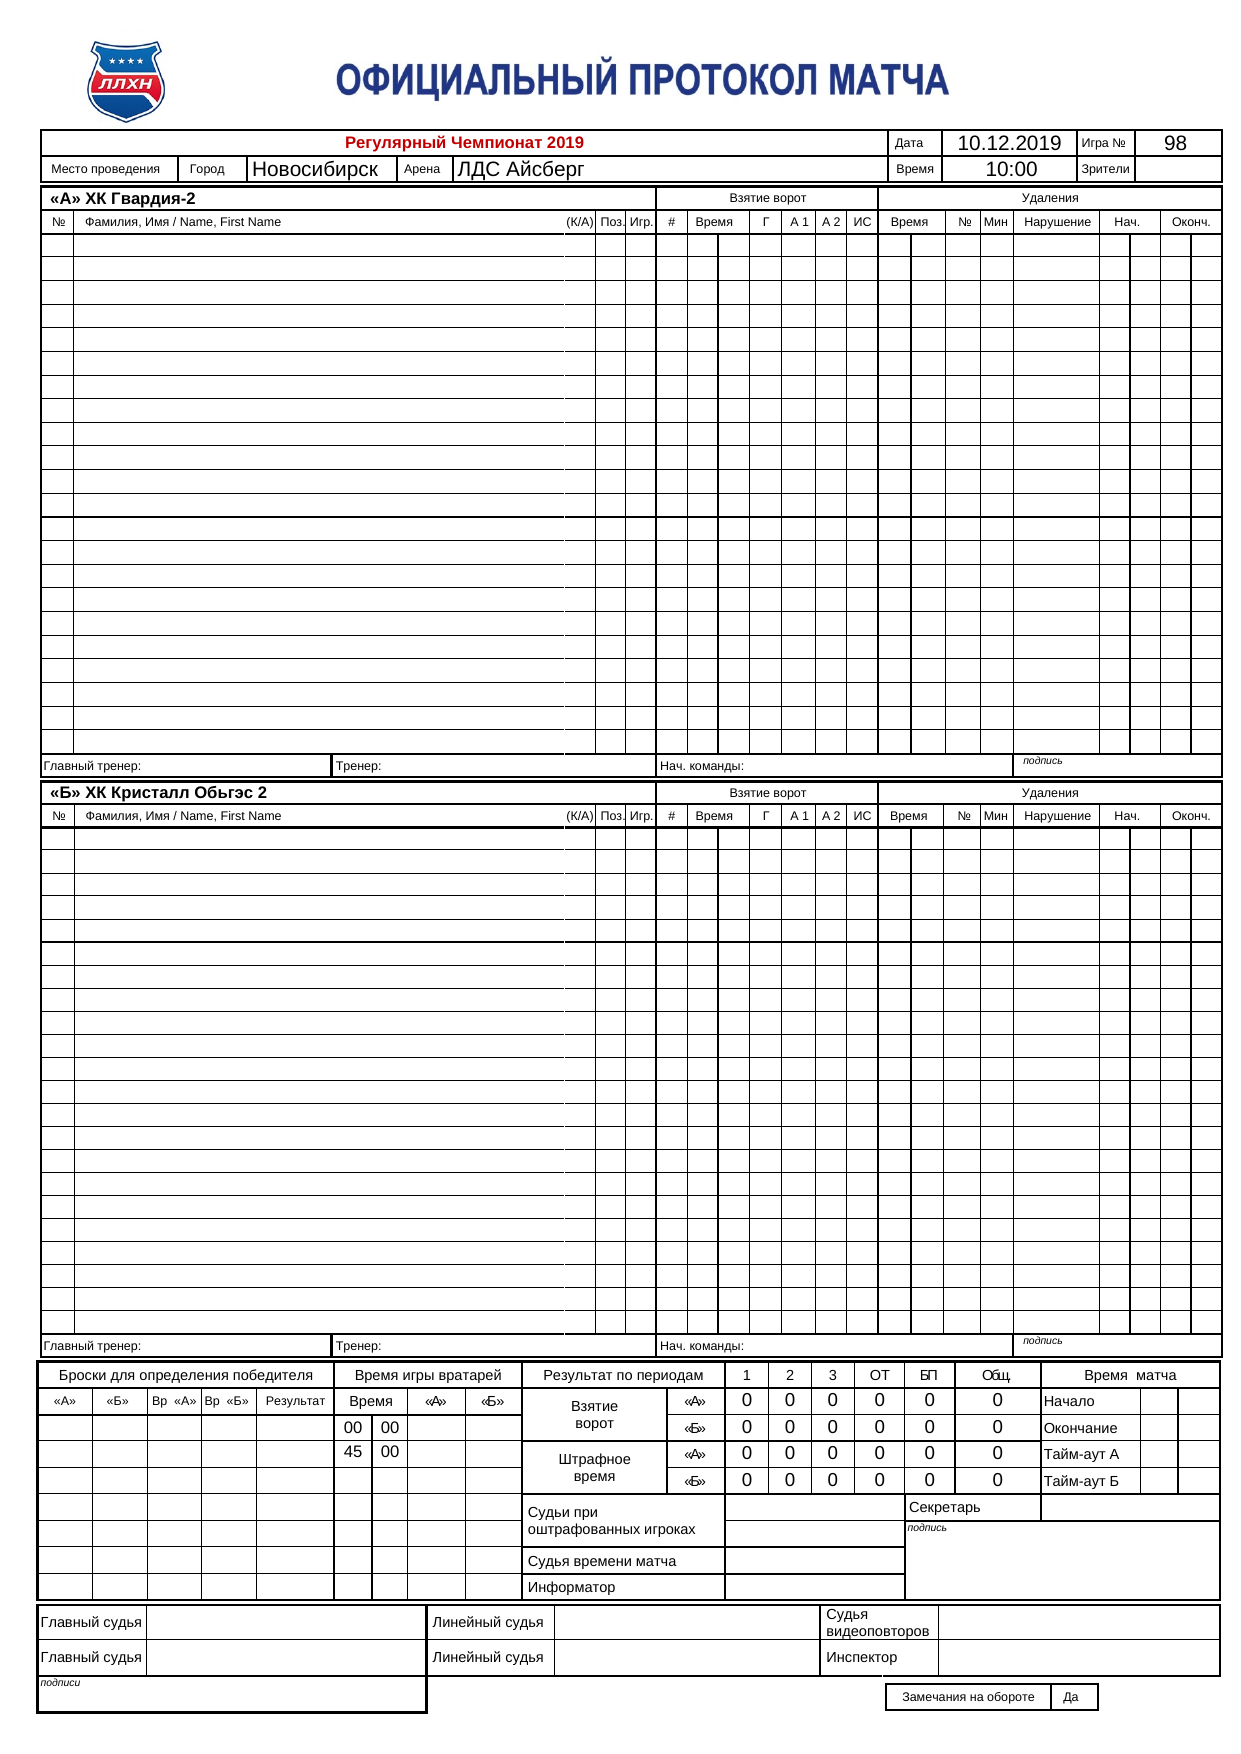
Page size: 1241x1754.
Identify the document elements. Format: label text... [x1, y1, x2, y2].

table_cell [847, 235, 877, 256]
table_cell [750, 494, 781, 516]
table_cell [1161, 1035, 1190, 1057]
table_cell [847, 423, 877, 445]
table_cell [782, 281, 815, 303]
table_cell [912, 328, 945, 351]
table_cell [879, 730, 910, 753]
table_cell [879, 612, 910, 634]
picture [5, 28, 1179, 129]
table_cell [1100, 1288, 1129, 1310]
table_cell [688, 1242, 717, 1264]
table_cell [750, 1242, 781, 1264]
table_cell [657, 636, 687, 658]
table_cell [782, 730, 815, 753]
table_cell [1192, 943, 1221, 964]
table_cell [74, 281, 564, 303]
table_cell [74, 257, 564, 280]
table_cell [565, 446, 595, 469]
table_cell [879, 1104, 910, 1126]
table_cell [1192, 328, 1221, 351]
table_cell [981, 423, 1013, 445]
table_cell Игр. [626, 805, 655, 826]
table_cell [1100, 1173, 1129, 1195]
table_cell Время [688, 211, 749, 233]
table_cell [1192, 1104, 1221, 1126]
table_cell [1131, 1288, 1160, 1310]
table_cell [1192, 874, 1221, 895]
table_cell [39, 1521, 92, 1546]
table_cell [626, 707, 655, 729]
table_cell [39, 1468, 92, 1493]
table_cell Время [688, 805, 749, 826]
table_cell [42, 470, 73, 493]
table_cell [565, 1242, 595, 1264]
table_cell [74, 588, 564, 611]
table_cell [657, 612, 687, 634]
table_cell [879, 1150, 910, 1172]
table_cell [946, 541, 980, 564]
table_cell [946, 518, 980, 540]
table_cell [688, 328, 717, 351]
table_cell [719, 829, 749, 849]
table_cell [879, 1127, 910, 1149]
table_cell 0 [905, 1468, 954, 1493]
table_cell [565, 659, 595, 682]
table_cell [335, 1468, 371, 1493]
table_cell [847, 1219, 877, 1241]
table_cell [466, 1521, 521, 1546]
table_cell [202, 1574, 256, 1599]
table_cell [626, 305, 655, 327]
table_cell [373, 1468, 407, 1493]
table_cell [1131, 636, 1160, 658]
table_cell Нарушение [1014, 211, 1099, 233]
table_cell [565, 683, 595, 706]
table_cell [912, 352, 945, 374]
table_cell [39, 1574, 92, 1599]
table_cell [657, 1081, 687, 1103]
table_cell [1014, 235, 1099, 256]
table_cell [74, 636, 564, 658]
table_cell Судья времени матча [523, 1548, 724, 1573]
table_cell [719, 730, 749, 753]
table_cell [1100, 541, 1129, 564]
table_cell [75, 850, 564, 872]
table_cell [596, 541, 625, 564]
table_cell [626, 1173, 655, 1195]
table_cell [1161, 328, 1190, 351]
table_cell [74, 707, 564, 729]
table_cell Нач. команды: [657, 755, 1012, 776]
table_cell [847, 1265, 877, 1287]
table_cell (К/А) [565, 805, 595, 826]
table_cell [1014, 636, 1099, 658]
table_cell [944, 1035, 980, 1057]
table_cell [626, 1104, 655, 1126]
table_cell [719, 235, 749, 256]
table_cell [688, 1127, 717, 1149]
table_cell [75, 1242, 564, 1264]
table_cell [946, 328, 980, 351]
table_cell [816, 235, 846, 256]
table_cell [912, 943, 943, 964]
table_cell Тренер: [333, 1335, 655, 1356]
table_cell [847, 659, 877, 682]
table_cell [626, 874, 655, 895]
table_cell [946, 683, 980, 706]
table_cell [596, 494, 625, 516]
table_cell [726, 1495, 904, 1520]
table_cell [596, 1311, 625, 1333]
table_cell [626, 1311, 655, 1333]
table_cell [565, 1265, 595, 1287]
table_cell [596, 1035, 625, 1057]
table_cell [879, 1311, 910, 1333]
table_cell [688, 518, 717, 540]
table_cell [596, 636, 625, 658]
table_cell [42, 446, 73, 469]
table_cell [626, 1035, 655, 1057]
table_cell [1131, 1150, 1160, 1172]
table_cell [565, 1012, 595, 1033]
table_cell [981, 1265, 1013, 1287]
table_cell [1192, 1311, 1221, 1333]
table_cell [981, 399, 1013, 422]
table_cell [565, 829, 595, 849]
table_cell 10:00 [943, 157, 1076, 181]
table_cell [719, 352, 749, 374]
table_cell [981, 1242, 1013, 1264]
table_cell [565, 1173, 595, 1195]
table_cell Оконч. [1161, 805, 1221, 826]
table_cell [750, 1104, 781, 1126]
table_cell [719, 683, 749, 706]
table_cell [944, 1196, 980, 1218]
table_cell [847, 989, 877, 1011]
table_cell [147, 1640, 425, 1675]
table_cell [719, 1058, 749, 1079]
table_cell [1014, 352, 1099, 374]
table_cell [816, 989, 846, 1011]
table_cell [1192, 518, 1221, 540]
table_cell [1014, 565, 1099, 587]
table_cell [1014, 683, 1099, 706]
table_cell [1161, 896, 1190, 918]
table_cell [202, 1521, 256, 1546]
table_cell [688, 1058, 717, 1079]
table_cell [74, 518, 564, 540]
table_cell [1131, 659, 1160, 682]
table_cell [944, 989, 980, 1011]
table_cell [981, 874, 1013, 895]
table_cell [1161, 1150, 1190, 1172]
table_cell [1014, 305, 1099, 327]
table_cell [719, 588, 749, 611]
table_cell [657, 352, 687, 374]
table_cell [596, 1012, 625, 1033]
table_cell [1161, 494, 1190, 516]
table_cell [75, 989, 564, 1011]
table_cell [1100, 305, 1129, 327]
table_cell [596, 612, 625, 634]
table_cell [596, 1173, 625, 1195]
table_cell [1014, 470, 1099, 493]
table_cell [946, 281, 980, 303]
table_cell [782, 565, 815, 587]
table_cell [816, 1219, 846, 1241]
table_cell [750, 1219, 781, 1241]
table_cell [626, 257, 655, 280]
table_cell [466, 1441, 521, 1467]
table_cell [816, 874, 846, 895]
table_cell [879, 1219, 910, 1241]
table_cell [981, 612, 1013, 634]
table_header Игра № [1078, 131, 1134, 155]
table_cell [1014, 612, 1099, 634]
table_cell [147, 1606, 425, 1639]
table_header Замечания на обороте [887, 1685, 1050, 1709]
table_cell [750, 588, 781, 611]
table_cell [1014, 1058, 1099, 1079]
table_cell [981, 1173, 1013, 1195]
table_cell [688, 470, 717, 493]
table_cell [1131, 1104, 1160, 1126]
table_cell [1014, 588, 1099, 611]
table_cell [565, 1219, 595, 1241]
table_cell [596, 730, 625, 753]
table_cell [879, 1242, 910, 1264]
table_cell [1131, 730, 1160, 753]
table_cell [912, 829, 943, 849]
table_cell [93, 1547, 147, 1573]
table_cell [912, 470, 945, 493]
table_cell [93, 1441, 147, 1467]
table_cell [879, 989, 910, 1011]
table_cell [565, 1196, 595, 1218]
table_cell [719, 1150, 749, 1172]
table_cell [1100, 966, 1129, 987]
table_cell [565, 257, 595, 280]
table_cell [657, 1058, 687, 1079]
table_cell [750, 896, 781, 918]
table_cell [1161, 470, 1190, 493]
table_cell [946, 399, 980, 422]
table_header Время игры вратарей [335, 1363, 521, 1387]
table_cell [596, 1127, 625, 1149]
table_cell 0 [812, 1442, 854, 1467]
table_cell [596, 966, 625, 987]
table_cell [335, 1574, 371, 1599]
table_cell [1192, 1035, 1221, 1057]
table_cell [75, 1127, 564, 1149]
table_cell «А» [408, 1389, 465, 1413]
table_cell [75, 1104, 564, 1126]
table_cell [688, 446, 717, 469]
table_cell [1161, 1173, 1190, 1195]
table_cell [879, 659, 910, 682]
table_cell [981, 1104, 1013, 1126]
table_cell [816, 707, 846, 729]
table_cell [981, 470, 1013, 493]
table_cell [42, 494, 73, 516]
table_cell [847, 850, 877, 872]
table_cell [1014, 896, 1099, 918]
table_cell [1161, 376, 1190, 398]
table_cell [1192, 235, 1221, 256]
table_cell [1161, 1219, 1190, 1241]
table_cell [42, 1035, 74, 1057]
table_cell [719, 1265, 749, 1287]
table_cell [879, 874, 910, 895]
table_cell [1161, 989, 1190, 1011]
table_cell [1192, 636, 1221, 658]
table_cell [74, 352, 564, 374]
table_cell [847, 1058, 877, 1079]
table_cell [39, 1441, 92, 1467]
table_cell Окончание [1042, 1415, 1140, 1440]
table_cell [42, 1242, 74, 1264]
table_cell [750, 636, 781, 658]
table_cell [1192, 1150, 1221, 1172]
table_cell [879, 423, 910, 445]
table_cell [657, 235, 687, 256]
table_cell [626, 730, 655, 753]
table_cell [42, 1265, 74, 1287]
table_cell [1100, 235, 1129, 256]
table_cell [688, 896, 717, 918]
table_cell [596, 874, 625, 895]
table_cell [39, 1547, 92, 1573]
table_cell [626, 920, 655, 941]
table_cell [750, 874, 781, 895]
table_cell [596, 1081, 625, 1103]
table_cell [912, 1311, 943, 1333]
table_cell [565, 943, 595, 964]
table_cell [816, 850, 846, 872]
table_cell [782, 328, 815, 351]
table_header Время матча [1042, 1363, 1219, 1387]
table_cell [946, 470, 980, 493]
table_cell [688, 494, 717, 516]
table_cell [750, 1265, 781, 1287]
table_cell [750, 328, 781, 351]
table_cell [879, 1012, 910, 1033]
table_cell [1131, 588, 1160, 611]
table_cell [688, 1173, 717, 1195]
table_cell [1131, 920, 1160, 941]
table_cell [1161, 399, 1190, 422]
table_cell [75, 1311, 564, 1333]
table_cell [596, 1196, 625, 1218]
table_cell [946, 565, 980, 587]
table_cell [782, 1311, 815, 1333]
table_cell [726, 1548, 904, 1573]
table_cell [1192, 588, 1221, 611]
table_cell [657, 1127, 687, 1149]
table_cell [657, 1242, 687, 1264]
table_cell [719, 281, 749, 303]
table_cell [879, 494, 910, 516]
table_cell [626, 1219, 655, 1241]
table_cell [719, 423, 749, 445]
table_cell [879, 829, 910, 849]
table_cell [782, 470, 815, 493]
table_cell [657, 683, 687, 706]
table_header 1 [726, 1363, 768, 1387]
table_cell [42, 1012, 74, 1033]
table_cell 0 [956, 1389, 1040, 1413]
table_cell [1192, 1058, 1221, 1079]
table_cell [750, 423, 781, 445]
table_cell [750, 1311, 781, 1333]
table_cell 45 [335, 1441, 371, 1467]
table_cell [74, 683, 564, 706]
table_cell [626, 966, 655, 987]
table_cell [626, 850, 655, 872]
table_cell [42, 352, 73, 374]
table_cell [74, 494, 564, 516]
table_cell [148, 1416, 201, 1440]
table_cell [816, 588, 846, 611]
table_cell [565, 896, 595, 918]
table_cell [626, 829, 655, 849]
table_cell [1014, 1150, 1099, 1172]
table_cell [1131, 1311, 1160, 1333]
table_cell [1192, 966, 1221, 987]
table_cell [1131, 1219, 1160, 1241]
table_cell [596, 446, 625, 469]
table_cell [1161, 305, 1190, 327]
table_cell [1192, 281, 1221, 303]
table_cell [981, 565, 1013, 587]
table_cell [879, 281, 910, 303]
table_cell [912, 305, 945, 327]
table_cell [1192, 730, 1221, 753]
table_cell [879, 943, 910, 964]
table_cell «Б » [466, 1389, 521, 1413]
table_cell [626, 1081, 655, 1103]
table_cell [1192, 305, 1221, 327]
table_cell [42, 257, 73, 280]
table_cell [939, 1606, 1219, 1639]
table_cell [782, 1058, 815, 1079]
table_cell [879, 1288, 910, 1310]
table_header 10.12.2019 [943, 131, 1076, 155]
table_cell [1161, 1196, 1190, 1218]
table_cell [1161, 281, 1190, 303]
table_cell [1014, 920, 1099, 941]
table_cell 0 [855, 1389, 904, 1413]
table_cell [596, 565, 625, 587]
table_cell [1161, 636, 1190, 658]
table_cell [912, 1150, 943, 1172]
table_cell [1192, 896, 1221, 918]
table_cell [42, 1219, 74, 1241]
table_cell [39, 1494, 92, 1520]
table_cell [1192, 989, 1221, 1011]
table_cell [1100, 352, 1129, 374]
table_cell [912, 1173, 943, 1195]
table_cell [981, 1311, 1013, 1333]
table_header БП [905, 1363, 954, 1387]
table_header 98 [1136, 131, 1221, 155]
table_cell [750, 470, 781, 493]
table_cell [1131, 874, 1160, 895]
table_cell [1192, 376, 1221, 398]
table_cell [626, 541, 655, 564]
table_cell [944, 1242, 980, 1264]
table_cell [657, 1265, 687, 1287]
table_cell [688, 1150, 717, 1172]
table_cell [42, 1127, 74, 1149]
table_cell [565, 1081, 595, 1103]
table_cell [847, 896, 877, 918]
table_cell [565, 565, 595, 587]
table_cell [981, 683, 1013, 706]
table_cell [657, 943, 687, 964]
table_cell [1161, 683, 1190, 706]
table_cell [1161, 541, 1190, 564]
table_cell [719, 659, 749, 682]
table_cell [688, 636, 717, 658]
table_cell [946, 352, 980, 374]
table_cell [688, 281, 717, 303]
table_cell [912, 281, 945, 303]
table_cell [816, 541, 846, 564]
table_cell [1131, 1242, 1160, 1264]
table_cell [1131, 328, 1160, 351]
table_cell [944, 829, 980, 849]
table_cell [847, 446, 877, 469]
table_cell [626, 612, 655, 634]
table_cell [1131, 305, 1160, 327]
table_cell [847, 920, 877, 941]
table_cell [847, 399, 877, 422]
table_cell [847, 683, 877, 706]
table_cell [879, 565, 910, 587]
table_cell [719, 541, 749, 564]
table_cell [596, 588, 625, 611]
table_cell [750, 943, 781, 964]
table_cell [408, 1468, 465, 1493]
table_cell [1161, 1012, 1190, 1033]
table_cell [1100, 328, 1129, 351]
table_cell [883, 1677, 1220, 1681]
table_cell [879, 707, 910, 729]
table_cell [626, 235, 655, 256]
table_cell [257, 1468, 333, 1493]
table_cell [202, 1468, 256, 1493]
table_cell [912, 636, 945, 658]
table_cell [1161, 446, 1190, 469]
table_cell [1141, 1389, 1177, 1413]
table_cell [42, 1104, 74, 1126]
table_header Да [1052, 1685, 1097, 1709]
table_header 3 [812, 1363, 854, 1387]
table_cell Главный тренер: [42, 755, 330, 776]
table_cell [847, 494, 877, 516]
table_cell [1192, 683, 1221, 706]
table_cell [782, 257, 815, 280]
table_cell [42, 874, 74, 895]
table_cell [1131, 399, 1160, 422]
table_cell [782, 518, 815, 540]
table_cell [75, 1035, 564, 1057]
table_cell А 2 [816, 211, 846, 233]
table_cell [626, 494, 655, 516]
table_cell [816, 1104, 846, 1126]
table_cell [596, 376, 625, 398]
table_cell Оконч. [1161, 211, 1221, 233]
table_cell [1100, 730, 1129, 753]
table_cell [688, 1035, 717, 1057]
table_cell [93, 1494, 147, 1520]
table_cell [912, 423, 945, 445]
table_cell [42, 518, 73, 540]
table_cell [1192, 1081, 1221, 1103]
table_cell [946, 257, 980, 280]
table_cell [75, 966, 564, 987]
table_cell [750, 1173, 781, 1195]
table_cell [626, 399, 655, 422]
table_cell [719, 920, 749, 941]
table_cell [565, 1058, 595, 1079]
table_cell [596, 1288, 625, 1310]
table_cell [565, 989, 595, 1011]
table_cell [750, 235, 781, 256]
table_cell [596, 1265, 625, 1287]
table_cell [944, 1104, 980, 1126]
table_cell Фамилия, Имя / Name, First Name [74, 211, 565, 233]
table_cell Главный судья [39, 1640, 146, 1675]
table_cell [944, 920, 980, 941]
table_cell [719, 305, 749, 327]
table_cell [981, 1127, 1013, 1149]
table_cell [946, 588, 980, 611]
table_cell [782, 612, 815, 634]
table_cell [565, 305, 595, 327]
table_cell [202, 1416, 256, 1440]
table_cell [719, 376, 749, 398]
table_cell [565, 636, 595, 658]
table_cell [946, 235, 980, 256]
table_cell [879, 328, 910, 351]
table_cell [782, 305, 815, 327]
table_cell [688, 943, 717, 964]
table_cell [93, 1416, 147, 1440]
table_cell [1161, 829, 1190, 849]
table_cell [688, 1265, 717, 1287]
table_cell [816, 1311, 846, 1333]
table_cell [565, 1311, 595, 1333]
table_cell [1161, 1288, 1190, 1310]
table_cell [42, 281, 73, 303]
table_cell [657, 1012, 687, 1033]
table_cell [1131, 683, 1160, 706]
table_cell [782, 1127, 815, 1149]
table_cell [74, 235, 564, 256]
table_cell [1192, 1265, 1221, 1287]
table_cell [1100, 1035, 1129, 1057]
table_cell [466, 1574, 521, 1599]
table_cell [565, 612, 595, 634]
table_cell [816, 920, 846, 941]
table_cell [42, 683, 73, 706]
table_cell [257, 1494, 333, 1520]
table_cell [408, 1416, 465, 1440]
table_cell [782, 235, 815, 256]
table_cell [688, 989, 717, 1011]
table_cell [428, 1677, 882, 1711]
table_cell [565, 730, 595, 753]
table_cell [782, 423, 815, 445]
table_cell [1192, 1127, 1221, 1149]
table_cell [1100, 1104, 1129, 1126]
table_cell [657, 989, 687, 1011]
table_cell [782, 1104, 815, 1126]
table_cell [847, 1081, 877, 1103]
table_cell [816, 1058, 846, 1079]
table_cell Судья видеоповторов [821, 1606, 938, 1639]
table_cell [719, 494, 749, 516]
table_cell [626, 1288, 655, 1310]
table_cell [555, 1606, 819, 1639]
table_cell [1192, 1012, 1221, 1033]
table_cell [1136, 157, 1221, 181]
table_cell [1100, 281, 1129, 303]
table_cell [912, 1219, 943, 1241]
table_cell [565, 235, 595, 256]
table_cell [74, 376, 564, 398]
table_cell [782, 1150, 815, 1172]
table_cell [1014, 829, 1099, 849]
table_cell [816, 1127, 846, 1149]
table_cell [148, 1521, 201, 1546]
table_cell Арена [398, 157, 452, 181]
table_cell [782, 896, 815, 918]
table_cell [981, 707, 1013, 729]
table_cell [555, 1640, 819, 1675]
table_cell [626, 352, 655, 374]
table_cell № [42, 805, 74, 826]
table_cell [373, 1494, 407, 1520]
table_cell [912, 1012, 943, 1033]
table_cell [1131, 707, 1160, 729]
table_cell [657, 920, 687, 941]
table_cell [912, 1288, 943, 1310]
table_cell [466, 1416, 521, 1440]
table_cell [944, 1265, 980, 1287]
table_cell [657, 1150, 687, 1172]
table_cell Главный тренер: [42, 1335, 330, 1356]
table_cell [750, 1012, 781, 1033]
table_cell [816, 896, 846, 918]
table_cell [847, 518, 877, 540]
table_cell [1014, 541, 1099, 564]
table_cell [1161, 1104, 1190, 1126]
table_cell [944, 1311, 980, 1333]
table_cell [981, 257, 1013, 280]
table_cell [782, 399, 815, 422]
table_header «А» ХК Гвардия-2 [42, 188, 655, 209]
table_cell [1161, 518, 1190, 540]
table_cell [847, 565, 877, 587]
table_cell [626, 1150, 655, 1172]
table_cell [74, 470, 564, 493]
table_cell [1131, 829, 1160, 849]
table_cell [148, 1468, 201, 1493]
table_cell [1100, 1219, 1129, 1241]
table_cell [944, 850, 980, 872]
table_cell [719, 612, 749, 634]
table_cell Место проведения [42, 157, 177, 181]
table_header Результат по периодам [523, 1363, 724, 1387]
table_cell [816, 1150, 846, 1172]
table_cell [466, 1468, 521, 1493]
table_cell [1100, 1265, 1129, 1287]
table_cell [688, 1219, 717, 1241]
table_cell [74, 328, 564, 351]
table_cell [981, 943, 1013, 964]
table_cell подпись [906, 1522, 1219, 1599]
table_cell [912, 1104, 943, 1126]
table_cell [719, 1173, 749, 1195]
table_cell 0 [812, 1389, 854, 1413]
table_cell [626, 989, 655, 1011]
table_cell [75, 1012, 564, 1033]
table_cell [782, 1035, 815, 1057]
table_cell [408, 1494, 465, 1520]
table_cell [1161, 1242, 1190, 1264]
table_cell [944, 1058, 980, 1079]
table_cell [626, 446, 655, 469]
table_cell [657, 1288, 687, 1310]
table_cell [657, 281, 687, 303]
table_cell [750, 518, 781, 540]
table_cell [596, 1104, 625, 1126]
table_cell [42, 1196, 74, 1218]
table_cell 0 [855, 1468, 904, 1493]
table_cell А 2 [816, 805, 846, 826]
table_cell [202, 1547, 256, 1573]
table_cell [946, 636, 980, 658]
table_cell [74, 565, 564, 587]
table_cell 0 [905, 1415, 954, 1440]
table_cell [657, 707, 687, 729]
table_cell [847, 1127, 877, 1149]
table_cell [42, 730, 73, 753]
table_cell [816, 565, 846, 587]
table_cell [1014, 1173, 1099, 1195]
table_header Общ. [956, 1363, 1040, 1387]
table_cell [1099, 1682, 1220, 1711]
table_cell [981, 989, 1013, 1011]
table_cell [816, 1288, 846, 1310]
table_cell [1161, 257, 1190, 280]
table_cell [626, 943, 655, 964]
table_cell [981, 966, 1013, 987]
table_cell [1161, 423, 1190, 445]
table_cell [879, 470, 910, 493]
table_cell [565, 588, 595, 611]
table_cell [879, 1081, 910, 1103]
table_cell [816, 943, 846, 964]
table_cell [1161, 352, 1190, 374]
table_cell [879, 352, 910, 374]
table_cell [879, 896, 910, 918]
table_cell [1131, 1035, 1160, 1057]
table_cell [1100, 1012, 1129, 1033]
table_cell [816, 352, 846, 374]
table_cell [981, 850, 1013, 872]
table_cell [626, 518, 655, 540]
table_cell Вр «Б» [202, 1389, 256, 1413]
table_cell [657, 446, 687, 469]
table_header Удаления [879, 783, 1221, 803]
table_cell [1192, 399, 1221, 422]
table_cell [847, 541, 877, 564]
table_cell [1141, 1441, 1177, 1467]
table_cell ИС [847, 805, 877, 826]
table_cell [596, 1242, 625, 1264]
table_cell # [657, 211, 687, 233]
table_cell [1100, 707, 1129, 729]
table_cell [912, 730, 945, 753]
table_cell Г [750, 211, 781, 233]
table_cell [42, 896, 74, 918]
table_cell [42, 989, 74, 1011]
table_cell [596, 850, 625, 872]
table_cell [75, 896, 564, 918]
table_cell Время [879, 805, 943, 826]
table_cell [1100, 446, 1129, 469]
table_cell [75, 874, 564, 895]
table_cell [1100, 1081, 1129, 1103]
table_cell [719, 1035, 749, 1057]
table_cell [565, 1035, 595, 1057]
table_cell [912, 683, 945, 706]
table_cell [981, 352, 1013, 374]
table_cell [1100, 874, 1129, 895]
table_cell [719, 1104, 749, 1126]
table_cell ЛДС Айсберг [454, 157, 887, 181]
table_cell [1014, 1081, 1099, 1103]
table_cell [782, 1288, 815, 1310]
table_cell Линейный судья [428, 1640, 554, 1675]
table_cell [657, 1035, 687, 1057]
table_cell Время [335, 1389, 407, 1413]
table_cell [981, 896, 1013, 918]
table_cell [879, 1265, 910, 1287]
table_cell [1131, 446, 1160, 469]
table_cell 00 [335, 1416, 371, 1440]
table_cell [750, 850, 781, 872]
table_cell [750, 257, 781, 280]
table_cell [981, 1196, 1013, 1218]
table_cell [596, 305, 625, 327]
table_cell Нач. команды: [657, 1335, 1012, 1356]
table_cell [816, 612, 846, 634]
table_cell Г [750, 805, 781, 826]
table_cell [816, 446, 846, 469]
table_cell [596, 423, 625, 445]
table_cell 0 [956, 1442, 1040, 1467]
table_cell [688, 683, 717, 706]
table_cell [688, 730, 717, 753]
table_cell [879, 446, 910, 469]
table_cell [42, 636, 73, 658]
table_cell [596, 1058, 625, 1079]
table_cell [847, 352, 877, 374]
table_cell [719, 966, 749, 987]
table_cell [782, 943, 815, 964]
table_cell [626, 423, 655, 445]
table_cell Нач. [1100, 211, 1160, 233]
table_cell [596, 328, 625, 351]
table_cell [1131, 1265, 1160, 1287]
table_cell [816, 494, 846, 516]
table_cell [782, 1242, 815, 1264]
table_cell [1014, 989, 1099, 1011]
table_cell Мин [981, 805, 1013, 826]
table_cell [750, 446, 781, 469]
table_cell [816, 730, 846, 753]
table_cell 0 [769, 1415, 811, 1440]
table_cell [912, 235, 945, 256]
table_cell [42, 541, 73, 564]
table_cell [1100, 588, 1129, 611]
table_cell [42, 376, 73, 398]
table_cell [39, 1416, 92, 1440]
table_cell [1141, 1415, 1177, 1440]
table_cell Город [179, 157, 246, 181]
table_cell [688, 257, 717, 280]
table_cell [373, 1574, 407, 1599]
table_cell [879, 920, 910, 941]
table_cell [596, 683, 625, 706]
table_cell [74, 612, 564, 634]
table_cell [719, 707, 749, 729]
table_cell [879, 518, 910, 540]
table_cell [1014, 494, 1099, 516]
table_cell [912, 1058, 943, 1079]
table_cell [75, 1081, 564, 1103]
table_cell [946, 612, 980, 634]
table_cell [42, 707, 73, 729]
table_cell [782, 352, 815, 374]
table_cell [782, 966, 815, 987]
table_cell [750, 281, 781, 303]
table_cell [565, 328, 595, 351]
table_cell [688, 541, 717, 564]
table_cell № [946, 211, 980, 233]
table_cell 0 [812, 1415, 854, 1440]
table_cell [719, 1219, 749, 1241]
table_cell [1192, 920, 1221, 941]
table_cell [42, 328, 73, 351]
table_cell [596, 1150, 625, 1172]
table_cell [847, 1311, 877, 1333]
table_cell [657, 874, 687, 895]
table_cell [408, 1521, 465, 1546]
table_cell подпись [1014, 1335, 1221, 1356]
table_header Взятие ворот [657, 188, 877, 209]
table_cell [946, 730, 980, 753]
table_cell [1131, 281, 1160, 303]
table_cell [816, 966, 846, 987]
table_cell [750, 1081, 781, 1103]
table_cell [688, 565, 717, 587]
table_cell [1161, 612, 1190, 634]
table_cell [1161, 1311, 1190, 1333]
table_cell [782, 588, 815, 611]
table_cell [879, 588, 910, 611]
table_cell [1192, 829, 1221, 849]
table_cell [816, 328, 846, 351]
table_cell [148, 1441, 201, 1467]
table_cell [1192, 612, 1221, 634]
table_cell [1014, 257, 1099, 280]
table_cell [565, 352, 595, 374]
table_cell [816, 1035, 846, 1057]
table_cell 00 [373, 1416, 407, 1440]
table_cell [912, 446, 945, 469]
table_cell [719, 896, 749, 918]
table_cell [750, 1288, 781, 1310]
table_cell [626, 1242, 655, 1264]
table_cell [42, 1311, 74, 1333]
table_cell [782, 541, 815, 564]
table_cell [657, 494, 687, 516]
table_cell [946, 423, 980, 445]
table_cell [1161, 235, 1190, 256]
table_cell [596, 1219, 625, 1241]
table_cell [1014, 423, 1099, 445]
table_cell [912, 920, 943, 941]
table_cell [719, 874, 749, 895]
table_cell [816, 1081, 846, 1103]
table_cell Нач. [1100, 805, 1160, 826]
table_cell [1192, 541, 1221, 564]
table_cell [944, 1150, 980, 1172]
table_cell [912, 1265, 943, 1287]
table_cell [75, 1265, 564, 1287]
table_cell [657, 328, 687, 351]
table_cell 0 [812, 1468, 854, 1493]
table_cell подписи [39, 1677, 425, 1711]
table_cell [42, 920, 74, 941]
table_cell [148, 1574, 201, 1599]
table_cell [74, 399, 564, 422]
table_cell [596, 659, 625, 682]
table_cell [981, 281, 1013, 303]
table_cell [879, 305, 910, 327]
table_cell [1131, 1081, 1160, 1103]
table_cell [782, 683, 815, 706]
table_cell подпись [1014, 755, 1221, 776]
table_cell [1192, 257, 1221, 280]
table_cell [335, 1547, 371, 1573]
table_cell [565, 850, 595, 872]
table_cell [565, 966, 595, 987]
table_cell «А» [39, 1389, 92, 1413]
table_cell [565, 1288, 595, 1310]
table_cell [74, 659, 564, 682]
table_cell [946, 446, 980, 469]
table_cell [816, 470, 846, 493]
table_cell [719, 1081, 749, 1103]
table_cell [75, 1173, 564, 1195]
table_cell [1100, 829, 1129, 849]
table_cell [688, 588, 717, 611]
table_cell [1100, 896, 1129, 918]
table_cell [596, 707, 625, 729]
table_cell [719, 470, 749, 493]
table_cell [719, 328, 749, 351]
table_cell [912, 966, 943, 987]
table_header Дата [889, 131, 941, 155]
table_cell [719, 1242, 749, 1264]
table_cell [626, 1196, 655, 1218]
table_cell [782, 376, 815, 398]
table_cell [1014, 1196, 1099, 1218]
table_cell Новосибирск [248, 157, 396, 181]
table_cell [1192, 352, 1221, 374]
table_cell [1100, 612, 1129, 634]
table_cell [626, 1127, 655, 1149]
table_cell [688, 850, 717, 872]
table_cell [816, 305, 846, 327]
table_cell [1131, 470, 1160, 493]
table_cell [847, 1288, 877, 1310]
table_cell [565, 541, 595, 564]
table_cell [879, 683, 910, 706]
table_cell [750, 1150, 781, 1172]
table_cell [596, 896, 625, 918]
table_cell [688, 874, 717, 895]
table_cell [42, 829, 74, 849]
table_cell [981, 920, 1013, 941]
table_cell [626, 1012, 655, 1033]
table_cell [626, 328, 655, 351]
table_cell [688, 235, 717, 256]
table_cell [626, 565, 655, 587]
table_cell А 1 [782, 211, 815, 233]
table_cell [1100, 518, 1129, 540]
table_cell [93, 1521, 147, 1546]
table_cell [981, 541, 1013, 564]
table_cell [1100, 399, 1129, 422]
table_cell [688, 352, 717, 374]
table_cell [879, 399, 910, 422]
table_cell [688, 829, 717, 849]
table_cell [847, 1242, 877, 1264]
table_cell [981, 730, 1013, 753]
table_cell [981, 235, 1013, 256]
table_cell [1014, 399, 1099, 422]
table_cell [946, 494, 980, 516]
table_cell [879, 1058, 910, 1079]
table_cell [657, 541, 687, 564]
table_cell [912, 896, 943, 918]
table_cell [750, 707, 781, 729]
table_cell [847, 612, 877, 634]
table_cell [879, 541, 910, 564]
table_cell [782, 1265, 815, 1287]
table_cell [750, 966, 781, 987]
table_cell [719, 989, 749, 1011]
table_cell [657, 730, 687, 753]
table_cell [912, 850, 943, 872]
table_cell [1161, 1058, 1190, 1079]
table_cell [1131, 494, 1160, 516]
table_cell [202, 1494, 256, 1520]
table_cell [1192, 565, 1221, 587]
table_cell [42, 1288, 74, 1310]
table_cell [912, 541, 945, 564]
table_cell [42, 565, 73, 587]
table_cell [657, 896, 687, 918]
table_cell [335, 1494, 371, 1520]
table_cell [750, 829, 781, 849]
table_cell [782, 874, 815, 895]
table_cell [879, 1035, 910, 1057]
table_cell [1100, 989, 1129, 1011]
table_cell [626, 636, 655, 658]
table_cell [1014, 1035, 1099, 1057]
table_cell Взятие ворот [523, 1389, 666, 1440]
table_cell [565, 494, 595, 516]
table_cell [912, 1242, 943, 1264]
table_cell [912, 588, 945, 611]
table_cell [847, 1012, 877, 1033]
table_cell [1131, 235, 1160, 256]
table_cell [1100, 1311, 1129, 1333]
table_cell [847, 281, 877, 303]
table_cell [1179, 1468, 1219, 1493]
table_cell [626, 683, 655, 706]
table_cell [981, 1150, 1013, 1172]
table_cell [816, 281, 846, 303]
table_cell [1131, 1012, 1160, 1033]
table_cell Вр «А» [148, 1389, 201, 1413]
table_cell [688, 423, 717, 445]
table_cell [912, 1035, 943, 1057]
table_cell [1014, 1127, 1099, 1149]
table_cell [1014, 874, 1099, 895]
table_cell [750, 1127, 781, 1149]
table_cell [750, 565, 781, 587]
table_cell 0 [956, 1468, 1040, 1493]
table_cell [944, 1173, 980, 1195]
table_cell [42, 1058, 74, 1079]
table_cell [42, 305, 73, 327]
table_header Удаления [879, 188, 1221, 209]
table_cell [847, 588, 877, 611]
table_cell Главный судья [39, 1606, 146, 1639]
table_cell [688, 1196, 717, 1218]
table_cell Информатор [523, 1575, 724, 1599]
table_cell [688, 920, 717, 941]
table_cell [1100, 1127, 1129, 1149]
table_cell [1161, 874, 1190, 895]
table_cell [1014, 446, 1099, 469]
table_cell [944, 896, 980, 918]
table_cell [408, 1441, 465, 1467]
table_cell Судьи при оштрафованных игроках [523, 1495, 724, 1546]
table_cell [726, 1521, 904, 1546]
table_cell [1100, 423, 1129, 445]
table_cell [1179, 1389, 1219, 1413]
table_cell [719, 518, 749, 540]
table_cell [847, 328, 877, 351]
table_cell Время [879, 211, 945, 233]
table_header ОТ [855, 1363, 904, 1387]
table_cell [1131, 612, 1160, 634]
table_cell [946, 659, 980, 682]
table_cell [1100, 376, 1129, 398]
table_cell [719, 636, 749, 658]
table_cell [879, 1196, 910, 1218]
table_cell [719, 1127, 749, 1149]
table_cell [565, 423, 595, 445]
table_cell [1179, 1415, 1219, 1440]
table_cell [1014, 1242, 1099, 1264]
table_cell [782, 989, 815, 1011]
table_cell [1131, 966, 1160, 987]
table_cell [596, 399, 625, 422]
table_cell [1014, 1012, 1099, 1033]
table_cell [596, 989, 625, 1011]
table_cell [1014, 707, 1099, 729]
table_cell [42, 235, 73, 256]
table_cell [750, 612, 781, 634]
table_cell [719, 1311, 749, 1333]
table_cell [750, 1196, 781, 1218]
table_cell [750, 399, 781, 422]
table_cell [782, 707, 815, 729]
table_cell [782, 1173, 815, 1195]
table_cell [1131, 1196, 1160, 1218]
table_cell [688, 612, 717, 634]
table_cell [596, 518, 625, 540]
table_cell [1014, 966, 1099, 987]
table_cell [944, 1127, 980, 1149]
table_cell [1100, 659, 1129, 682]
table_cell [847, 966, 877, 987]
table_cell [565, 281, 595, 303]
table_cell [847, 874, 877, 895]
table_cell [1161, 730, 1190, 753]
table_cell [657, 1196, 687, 1218]
table_cell [782, 446, 815, 469]
table_cell 0 [905, 1442, 954, 1467]
table_cell [1192, 423, 1221, 445]
table_cell [657, 565, 687, 587]
table_cell [42, 659, 73, 682]
table_cell «Б» [668, 1415, 724, 1440]
table_cell [1014, 1288, 1099, 1310]
table_cell [42, 588, 73, 611]
table_cell [1131, 257, 1160, 280]
table_cell [912, 874, 943, 895]
table_cell ИС [847, 211, 877, 233]
table_cell [719, 257, 749, 280]
table_cell Результат [257, 1389, 333, 1413]
table_cell [981, 1058, 1013, 1079]
table_cell [816, 376, 846, 398]
table_cell [719, 565, 749, 587]
table_cell [816, 659, 846, 682]
table_cell [719, 1012, 749, 1033]
table_cell [626, 1058, 655, 1079]
table_cell [1141, 1468, 1177, 1493]
table_cell [626, 1265, 655, 1287]
table_cell Поз. [596, 211, 625, 233]
table_cell [1100, 1196, 1129, 1218]
table_cell [816, 1012, 846, 1033]
table_cell [750, 920, 781, 941]
table_cell [944, 1288, 980, 1310]
table_cell [565, 707, 595, 729]
table_cell [1161, 920, 1190, 941]
table_cell [688, 399, 717, 422]
table_cell (К/А) [565, 211, 595, 233]
table_cell А 1 [782, 805, 815, 826]
table_cell [879, 235, 910, 256]
table_cell «Б» [93, 1389, 147, 1413]
table_cell [596, 281, 625, 303]
table_cell [816, 829, 846, 849]
table_cell [782, 1196, 815, 1218]
table_cell [816, 257, 846, 280]
table_cell «А» [668, 1389, 724, 1413]
table_cell Инспектор [821, 1640, 938, 1675]
table_cell [657, 659, 687, 682]
table_cell [782, 1219, 815, 1241]
table_header Броски для определения победителя [39, 1363, 333, 1387]
table_cell [1100, 470, 1129, 493]
table_cell [257, 1574, 333, 1599]
table_cell [565, 518, 595, 540]
table_cell «Б» [668, 1468, 724, 1493]
table_cell [981, 446, 1013, 469]
table_cell 0 [726, 1389, 768, 1413]
table_cell [981, 1219, 1013, 1241]
table_cell [688, 305, 717, 327]
table_cell [688, 1311, 717, 1333]
table_cell [816, 1265, 846, 1287]
table_cell [816, 399, 846, 422]
table_cell [688, 376, 717, 398]
table_cell [719, 446, 749, 469]
table_cell [750, 305, 781, 327]
table_cell [750, 683, 781, 706]
table_cell [1100, 1242, 1129, 1264]
table_cell [944, 1219, 980, 1241]
table_cell [782, 829, 815, 849]
table_header «Б» ХК Кристалл Обьгэс 2 [42, 783, 655, 803]
table_cell [847, 305, 877, 327]
table_cell 0 [726, 1442, 768, 1467]
table_cell [1014, 376, 1099, 398]
table_cell [981, 659, 1013, 682]
table_cell [750, 1035, 781, 1057]
table_cell [596, 257, 625, 280]
table_cell [93, 1574, 147, 1599]
table_cell [596, 943, 625, 964]
table_cell [657, 1311, 687, 1333]
table_cell [657, 588, 687, 611]
table_cell [1014, 730, 1099, 753]
table_cell [816, 636, 846, 658]
table_cell [626, 896, 655, 918]
table_cell [981, 1012, 1013, 1033]
table_cell [944, 1012, 980, 1033]
table_cell [257, 1547, 333, 1573]
table_cell [1131, 850, 1160, 872]
table_cell [466, 1547, 521, 1573]
table_cell [1131, 989, 1160, 1011]
table_cell [750, 352, 781, 374]
table_cell [912, 257, 945, 280]
table_cell Игр. [626, 211, 655, 233]
table_cell [1131, 1173, 1160, 1195]
table_cell [657, 518, 687, 540]
table_cell Поз. [596, 805, 625, 826]
table_cell [912, 1081, 943, 1103]
table_cell [657, 966, 687, 987]
table_cell [1161, 588, 1190, 611]
table_cell [782, 920, 815, 941]
table_cell [688, 966, 717, 987]
table_cell [626, 281, 655, 303]
table_cell [782, 636, 815, 658]
table_cell [1192, 1196, 1221, 1218]
table_cell 0 [769, 1389, 811, 1413]
table_cell [1131, 565, 1160, 587]
table_cell [847, 829, 877, 849]
table_cell Время [889, 157, 941, 181]
table_cell [816, 518, 846, 540]
table_cell [626, 588, 655, 611]
table_cell [912, 518, 945, 540]
table_cell [1131, 1058, 1160, 1079]
table_cell 0 [769, 1468, 811, 1493]
table_cell [42, 943, 74, 964]
table_cell [657, 1173, 687, 1195]
table_cell [847, 1196, 877, 1218]
table_cell [912, 659, 945, 682]
table_cell [981, 305, 1013, 327]
table_cell [1131, 423, 1160, 445]
table_cell [466, 1494, 521, 1520]
table_cell [1192, 1173, 1221, 1195]
table_cell [1100, 257, 1129, 280]
table_cell [750, 730, 781, 753]
table_cell [719, 850, 749, 872]
table_cell № [42, 211, 73, 233]
table_cell [42, 850, 74, 872]
table_cell [1014, 518, 1099, 540]
table_cell [816, 683, 846, 706]
table_cell [782, 1012, 815, 1033]
table_cell [912, 612, 945, 634]
table_cell Тайм-аут Б [1042, 1468, 1140, 1493]
table_cell [1100, 683, 1129, 706]
table_cell [1100, 494, 1129, 516]
table_cell [657, 1219, 687, 1241]
table_cell [688, 1288, 717, 1310]
table_cell [596, 829, 625, 849]
table_cell [75, 1058, 564, 1079]
table_cell 0 [726, 1415, 768, 1440]
table_cell Линейный судья [428, 1606, 554, 1639]
table_cell [148, 1547, 201, 1573]
table_cell [688, 659, 717, 682]
table_cell [688, 1012, 717, 1033]
table_cell [1100, 565, 1129, 587]
table_cell [847, 1104, 877, 1126]
table_cell [782, 659, 815, 682]
table_cell [565, 874, 595, 895]
table_cell [1192, 470, 1221, 493]
table_cell [847, 636, 877, 658]
table_cell [1042, 1495, 1219, 1520]
table_cell «А» [668, 1442, 724, 1467]
table_cell [981, 1035, 1013, 1057]
table_cell [565, 399, 595, 422]
table_cell [42, 612, 73, 634]
table_cell [1161, 707, 1190, 729]
table_cell [1131, 896, 1160, 918]
table_cell [981, 494, 1013, 516]
table_cell [912, 376, 945, 398]
table_cell [1100, 943, 1129, 964]
table_cell [912, 1127, 943, 1149]
table_cell [1014, 943, 1099, 964]
table_cell [1100, 1058, 1129, 1079]
table_cell № [944, 805, 980, 826]
table_cell [42, 399, 73, 422]
table_cell # [657, 805, 687, 826]
table_header 2 [769, 1363, 811, 1387]
table_cell [1100, 1150, 1129, 1172]
table_cell [847, 707, 877, 729]
table_cell [596, 920, 625, 941]
table_cell [42, 423, 73, 445]
table_cell [565, 1150, 595, 1172]
table_cell [879, 1173, 910, 1195]
table_cell [75, 1150, 564, 1172]
table_cell [719, 943, 749, 964]
table_cell Тайм-аут А [1042, 1441, 1140, 1467]
table_cell [408, 1574, 465, 1599]
table_cell [626, 659, 655, 682]
table_cell [816, 1196, 846, 1218]
table_cell [335, 1521, 371, 1546]
table_cell [847, 1035, 877, 1057]
table_cell 0 [905, 1389, 954, 1413]
table_cell [981, 636, 1013, 658]
table_cell [1131, 352, 1160, 374]
table_cell [944, 874, 980, 895]
table_header Регулярный Чемпионат 2019 [42, 131, 887, 155]
table_cell [657, 399, 687, 422]
table_cell [1161, 565, 1190, 587]
table_cell [981, 1288, 1013, 1310]
table_cell [946, 707, 980, 729]
table_cell 0 [726, 1468, 768, 1493]
table_cell [912, 989, 943, 1011]
table_cell [688, 1104, 717, 1126]
table_cell 0 [855, 1442, 904, 1467]
table_cell Нарушение [1014, 805, 1099, 826]
table_cell Тренер: [333, 755, 655, 776]
table_cell Мин [981, 211, 1013, 233]
table_cell [1179, 1441, 1219, 1467]
table_cell [847, 376, 877, 398]
table_cell [879, 850, 910, 872]
table_cell [912, 494, 945, 516]
table_cell [373, 1547, 407, 1573]
table_cell [879, 966, 910, 987]
table_cell [657, 257, 687, 280]
table_cell [1014, 328, 1099, 351]
table_cell [1192, 446, 1221, 469]
table_cell [981, 829, 1013, 849]
table_cell [981, 1081, 1013, 1103]
table_cell [1014, 281, 1099, 303]
table_cell [1014, 659, 1099, 682]
table_cell [373, 1521, 407, 1546]
table_cell [657, 829, 687, 849]
table_cell [75, 829, 564, 849]
table_cell [1100, 920, 1129, 941]
table_cell [944, 943, 980, 964]
table_cell [75, 1196, 564, 1218]
table_cell [657, 470, 687, 493]
table_cell [42, 1081, 74, 1103]
table_cell [75, 1219, 564, 1241]
table_cell [257, 1441, 333, 1467]
table_cell [782, 1081, 815, 1103]
table_cell [847, 1173, 877, 1195]
table_cell [816, 1242, 846, 1264]
table_cell [93, 1468, 147, 1493]
table_cell [1131, 541, 1160, 564]
table_cell [719, 1288, 749, 1310]
table_cell [847, 257, 877, 280]
table_cell [596, 470, 625, 493]
table_cell [939, 1640, 1219, 1675]
table_cell [148, 1494, 201, 1520]
table_cell [946, 305, 980, 327]
table_cell [981, 588, 1013, 611]
table_cell [1014, 1311, 1099, 1333]
table_cell [596, 235, 625, 256]
table_cell [1192, 1219, 1221, 1241]
table_cell [879, 257, 910, 280]
table_cell [1014, 1219, 1099, 1241]
table_cell [657, 1104, 687, 1126]
table_cell [1161, 1127, 1190, 1149]
table_cell [688, 1081, 717, 1103]
table_cell [626, 376, 655, 398]
table_cell [1192, 659, 1221, 682]
table_cell [782, 850, 815, 872]
table_cell [719, 1196, 749, 1218]
table_cell [657, 376, 687, 398]
table_cell [946, 376, 980, 398]
table_cell [847, 1150, 877, 1172]
table_cell [1161, 943, 1190, 964]
table_cell [1014, 850, 1099, 872]
table_cell [75, 943, 564, 964]
table_cell [1192, 707, 1221, 729]
table_cell [408, 1547, 465, 1573]
table_cell [1131, 518, 1160, 540]
table_cell [42, 1150, 74, 1172]
table_cell [912, 565, 945, 587]
table_cell [565, 1127, 595, 1149]
table_cell [981, 518, 1013, 540]
table_cell Начало [1042, 1389, 1140, 1413]
table_cell [1192, 850, 1221, 872]
table_cell Секретарь [906, 1495, 1040, 1520]
table_header Взятие ворот [657, 783, 877, 803]
table_cell [565, 1104, 595, 1126]
table_cell [816, 1173, 846, 1195]
table_cell [1192, 494, 1221, 516]
table_cell [1014, 1265, 1099, 1287]
table_cell 0 [769, 1442, 811, 1467]
table_cell [912, 399, 945, 422]
table_cell [202, 1441, 256, 1467]
table_cell [565, 470, 595, 493]
table_cell [74, 446, 564, 469]
table_cell [657, 423, 687, 445]
table_cell [257, 1521, 333, 1546]
table_cell [74, 305, 564, 327]
table_cell [912, 707, 945, 729]
table_cell [879, 376, 910, 398]
table_cell [1161, 1265, 1190, 1287]
table_cell [782, 494, 815, 516]
table_cell [74, 423, 564, 445]
table_cell 0 [956, 1415, 1040, 1440]
table_cell [688, 707, 717, 729]
table_cell [42, 966, 74, 987]
table_cell [1131, 1127, 1160, 1149]
table_cell [1131, 376, 1160, 398]
table_cell [816, 423, 846, 445]
table_cell [1100, 636, 1129, 658]
table_cell [565, 920, 595, 941]
table_cell Фамилия, Имя / Name, First Name [75, 805, 565, 826]
table_cell [981, 376, 1013, 398]
table_cell [1161, 966, 1190, 987]
table_cell 00 [373, 1441, 407, 1467]
table_cell [750, 659, 781, 682]
table_cell [1100, 850, 1129, 872]
table_cell [1161, 659, 1190, 682]
table_cell [879, 636, 910, 658]
table_cell Штрафное время [523, 1442, 666, 1493]
table_cell [75, 920, 564, 941]
table_cell [847, 470, 877, 493]
table_cell [42, 1173, 74, 1195]
table_cell [1131, 943, 1160, 964]
table_cell [750, 376, 781, 398]
table_cell [1161, 850, 1190, 872]
table_cell [750, 541, 781, 564]
table_cell [257, 1416, 333, 1440]
table_cell Зрители [1078, 157, 1134, 181]
table_cell [1014, 1104, 1099, 1126]
table_cell [657, 305, 687, 327]
table_cell [847, 730, 877, 753]
table_cell [726, 1575, 904, 1599]
table_cell [912, 1196, 943, 1218]
table_cell [1192, 1242, 1221, 1264]
table_cell [719, 399, 749, 422]
table_cell 0 [855, 1415, 904, 1440]
table_cell [1161, 1081, 1190, 1103]
table_cell [74, 730, 564, 753]
table_cell [657, 850, 687, 872]
table_cell [944, 1081, 980, 1103]
table_cell [1192, 1288, 1221, 1310]
table_cell [75, 1288, 564, 1310]
table_cell [944, 966, 980, 987]
table_cell [750, 1058, 781, 1079]
table_cell [847, 943, 877, 964]
table_cell [74, 541, 564, 564]
table_cell [750, 989, 781, 1011]
table_cell [596, 352, 625, 374]
table_cell [565, 376, 595, 398]
table_cell [981, 328, 1013, 351]
table_cell [626, 470, 655, 493]
